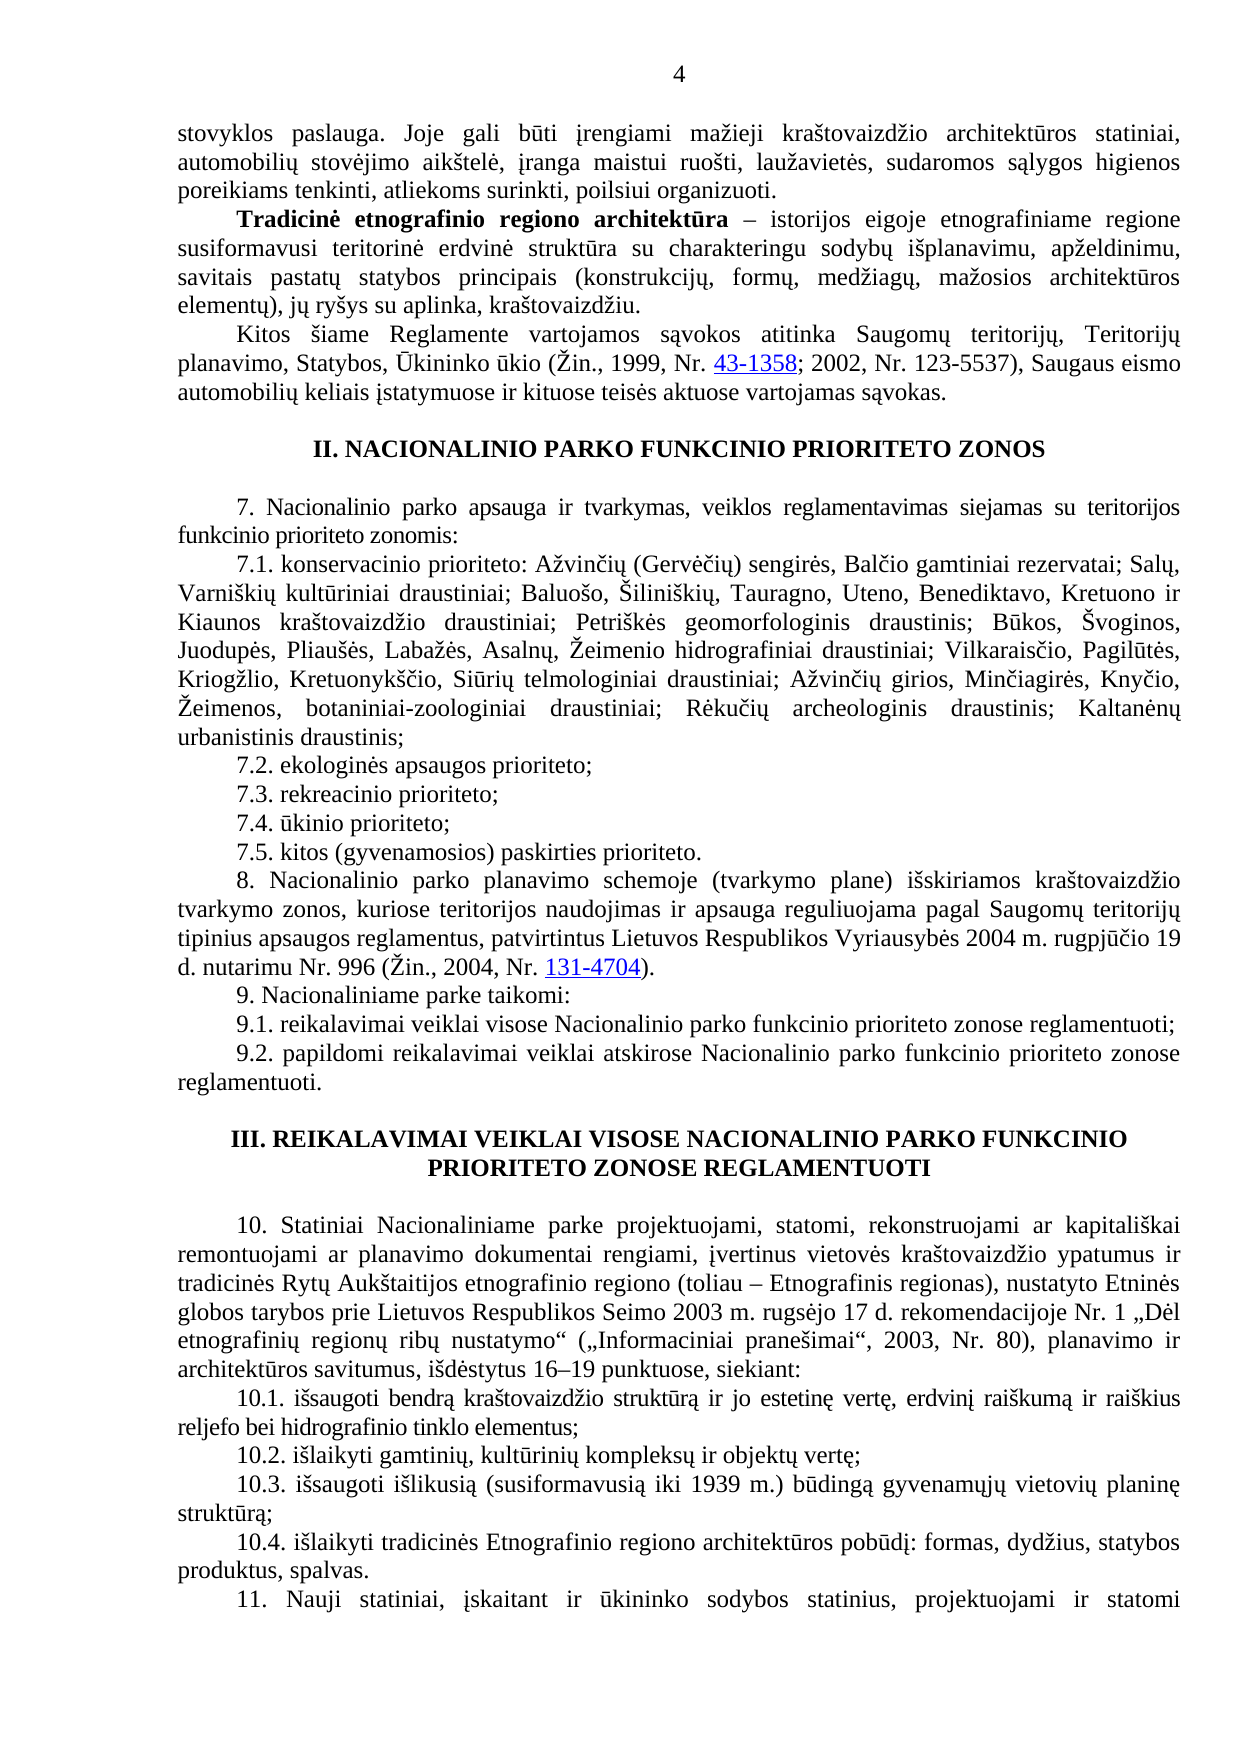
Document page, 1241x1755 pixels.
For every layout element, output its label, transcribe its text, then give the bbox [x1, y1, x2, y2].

text 8. Nacionalinio parko planavimo schemoje (tvarkymo plane) išskiriamos kraštovaizdžio tvarkymo zonos, kuriose teritorijos naudojimas ir apsauga reguliuojama pagal Saugomų teritorijų tipinius apsaugos reglamentus, patvirtintus Lietuvos Respublikos Vyriausybės 2004 m. rugpjūčio 19 d. nutarimu Nr. 996 (Žin., 2004, Nr. 131-4704). [177, 866, 1181, 981]
text 7.4. ūkinio prioriteto; [177, 808, 1181, 837]
text 9.2. papildomi reikalavimai veiklai atskirose Nacionalinio parko funkcinio prioriteto zonose reglamentuoti. [177, 1038, 1181, 1096]
text 10.3. išsaugoti išlikusią (susiformavusią iki 1939 m.) būdingą gyvenamųjų vietovių planinę struktūrą; [177, 1469, 1181, 1527]
text 9.1. reikalavimai veiklai visose Nacionalinio parko funkcinio prioriteto zonose reglamentuoti; [177, 1009, 1181, 1038]
text 7.1. konservacinio prioriteto: Ažvinčių (Gervėčių) sengirės, Balčio gamtiniai rezervatai; Salų, Varniškių kultūriniai draustiniai; Baluošo, Šiliniškių, Tauragno, Uteno, Benediktavo, Kretuono ir Kiaunos kraštovaizdžio draustiniai; Petriškės geomorfologinis draustinis; Būkos, Švoginos, Juodupės, Pliaušės, Labažės, Asalnų, Žeimenio hidrografiniai draustiniai; Vilkaraisčio, Pagilūtės, Kriogžlio, Kretuonykščio, Siūrių telmologiniai draustiniai; Ažvinčių girios, Minčiagirės, Knyčio, Žeimenos, botaniniai-zoologiniai draustiniai; Rėkučių archeologinis draustinis; Kaltanėnų urbanistinis draustinis; [177, 549, 1181, 751]
text 7.2. ekologinės apsaugos prioriteto; [177, 751, 1181, 779]
text stovyklos paslauga. Joje gali būti įrengiami mažieji kraštovaizdžio architektūros statiniai, automobilių stovėjimo aikštelė, įranga maistui ruošti, laužavietės, sudaromos sąlygos higienos poreikiams tenkinti, atliekoms surinkti, poilsiui organizuoti. [177, 118, 1181, 204]
text 9. Nacionaliniame parke taikomi: [177, 981, 1181, 1009]
text Kitos šiame Reglamente vartojamos sąvokos atitinka Saugomų teritorijų, Teritorijų planavimo, Statybos, Ūkininko ūkio (Žin., 1999, Nr. 43-1358; 2002, Nr. 123-5537), Saugaus eismo automobilių keliais įstatymuose ir kituose teisės aktuose vartojamas sąvokas. [177, 319, 1181, 406]
text 10. Statiniai Nacionaliniame parke projektuojami, statomi, rekonstruojami ar kapitališkai remontuojami ar planavimo dokumentai rengiami, įvertinus vietovės kraštovaizdžio ypatumus ir tradicinės Rytų Aukštaitijos etnografinio regiono (toliau – Etnografinis regionas), nustatyto Etninės globos tarybos prie Lietuvos Respublikos Seimo 2003 m. rugsėjo 17 d. rekomendacijoje Nr. 1 „Dėl etnografinių regionų ribų nustatymo“ („Informaciniai pranešimai“, 2003, Nr. 80), planavimo ir architektūros savitumus, išdėstytus 16–19 punktuose, siekiant: [177, 1211, 1181, 1383]
text Tradicinė etnografinio regiono architektūra – istorijos eigoje etnografiniame regione susiformavusi teritorinė erdvinė struktūra su charakteringu sodybų išplanavimu, apželdinimu, savitais pastatų statybos principais (konstrukcijų, formų, medžiagų, mažosios architektūros elementų), jų ryšys su aplinka, kraštovaizdžiu. [177, 204, 1181, 319]
text 11. Nauji statiniai, įskaitant ir ūkininko sodybos statinius, projektuojami ir statomi [177, 1584, 1181, 1613]
text 7.5. kitos (gyvenamosios) paskirties prioriteto. [177, 837, 1181, 866]
text III. REIKALAVIMAI veiklai visose nacionalinio PARKO FUNKCINIO PRIORITETO ZONOSE reglamentuoti [177, 1124, 1181, 1182]
text 10.2. išlaikyti gamtinių, kultūrinių kompleksų ir objektų vertę; [177, 1441, 1181, 1469]
text 7. Nacionalinio parko apsauga ir tvarkymas, veiklos reglamentavimas siejamas su teritorijos funkcinio prioriteto zonomis: [177, 492, 1181, 549]
text II. NACIONALINIO PARKO FUNKCINIO PRIORITETO ZONOS [177, 434, 1181, 463]
text 10.4. išlaikyti tradicinės Etnografinio regiono architektūros pobūdį: formas, dydžius, statybos produktus, spalvas. [177, 1527, 1181, 1584]
text 10.1. išsaugoti bendrą kraštovaizdžio struktūrą ir jo estetinę vertę, erdvinį raiškumą ir raiškius reljefo bei hidrografinio tinklo elementus; [177, 1383, 1181, 1441]
text 7.3. rekreacinio prioriteto; [177, 779, 1181, 808]
